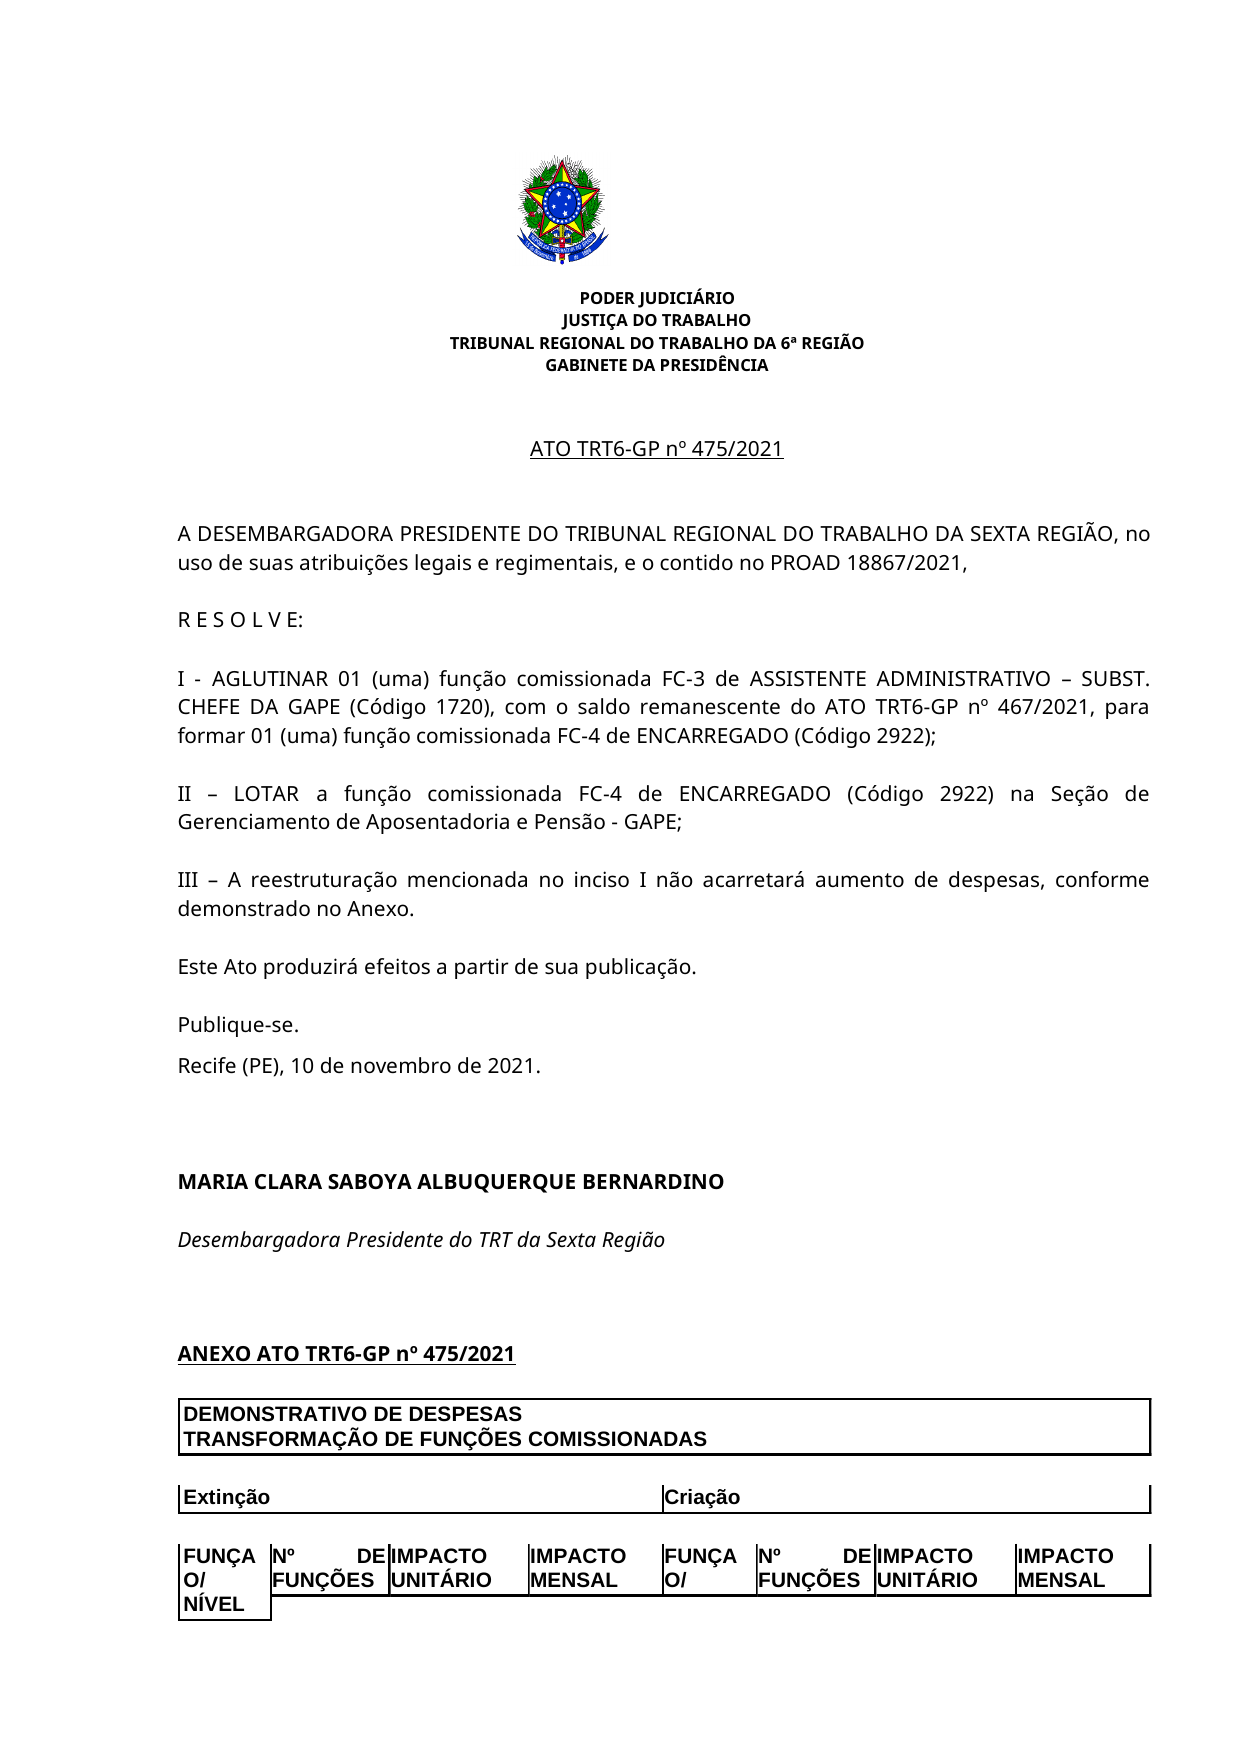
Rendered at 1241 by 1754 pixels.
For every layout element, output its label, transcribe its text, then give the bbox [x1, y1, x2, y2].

text MARIA CLARA SABOYA ALBUQUERQUE BERNARDINO [177, 1167, 1152, 1195]
table_cell FUNÇAO/ NÍVEL [180, 1544, 270, 1619]
text ATO TRT6-GP nº 475/2021 [177, 434, 1137, 462]
text A DESEMBARGADORA PRESIDENTE DO TRIBUNAL REGIONAL DO TRABALHO DA SEXTA REGIÃO, no uso de suas atribuições legais e regimentais, e o contido no PROAD 18867/2021, [177, 519, 1152, 576]
table_cell [758, 1597, 877, 1626]
text Este Ato produzirá efeitos a partir de sua publicação. [177, 952, 1152, 980]
table_cell IMPACTO MENSAL [1017, 1544, 1149, 1594]
picture [512, 152, 611, 266]
table_cell [1017, 1597, 1152, 1626]
table_cell FUNÇAO/ [664, 1544, 756, 1594]
text R E S O L V E: [177, 605, 1152, 634]
table_header [178, 1456, 1152, 1485]
text JUSTIÇA DO TRABALHO [177, 309, 1137, 332]
table_cell Extinção [180, 1485, 662, 1512]
table_cell [178, 1621, 272, 1626]
table_cell [272, 1597, 391, 1626]
text GABINETE DA PRESIDÊNCIA [177, 354, 1137, 377]
text Desembargadora Presidente do TRT da Sexta Região [177, 1225, 1152, 1253]
text ANEXO ATO TRT6-GP nº 475/2021 [177, 1339, 1152, 1368]
table_cell Nº DE FUNÇÕES [272, 1544, 388, 1594]
text II – LOTAR a função comissionada FC-4 de ENCARREGADO (Código 2922) na Seção de Gerenciamento de Aposentadoria e Pensão - GAPE; [177, 778, 1152, 836]
table_cell [178, 1514, 664, 1543]
text PODER JUDICIÁRIO [177, 287, 1137, 309]
text TRIBUNAL REGIONAL DO TRABALHO DA 6ª REGIÃO [177, 332, 1137, 354]
text Recife (PE), 10 de novembro de 2021. [177, 1051, 1152, 1079]
table_cell IMPACTO UNITÁRIO [877, 1544, 1015, 1594]
table_cell [391, 1597, 530, 1626]
table_cell [664, 1597, 758, 1626]
table_cell [530, 1597, 664, 1626]
text I - AGLUTINAR 01 (uma) função comissionada FC-3 de ASSISTENTE ADMINISTRATIVO – SUBST. CHEFE DA GAPE (Código 1720), com o saldo remanescente do ATO TRT6-GP nº 467/2021, para formar 01 (uma) função comissionada FC-4 de ENCARREGADO (Código 2922); [177, 663, 1152, 749]
table_cell [664, 1514, 1152, 1543]
table_cell [877, 1597, 1017, 1626]
table_cell Criação [664, 1485, 1149, 1512]
table_header DEMONSTRATIVO DE DESPESAS TRANSFORMAÇÃO DE FUNÇÕES COMISSIONADAS [180, 1400, 1149, 1453]
text III – A reestruturação mencionada no inciso I não acarretará aumento de despesas, conforme demonstrado no Anexo. [177, 865, 1152, 922]
text Publique-se. [177, 1010, 1152, 1038]
table_cell IMPACTO MENSAL [530, 1544, 662, 1594]
table_cell IMPACTO UNITÁRIO [391, 1544, 528, 1594]
table_cell Nº DE FUNÇÕES [758, 1544, 874, 1594]
